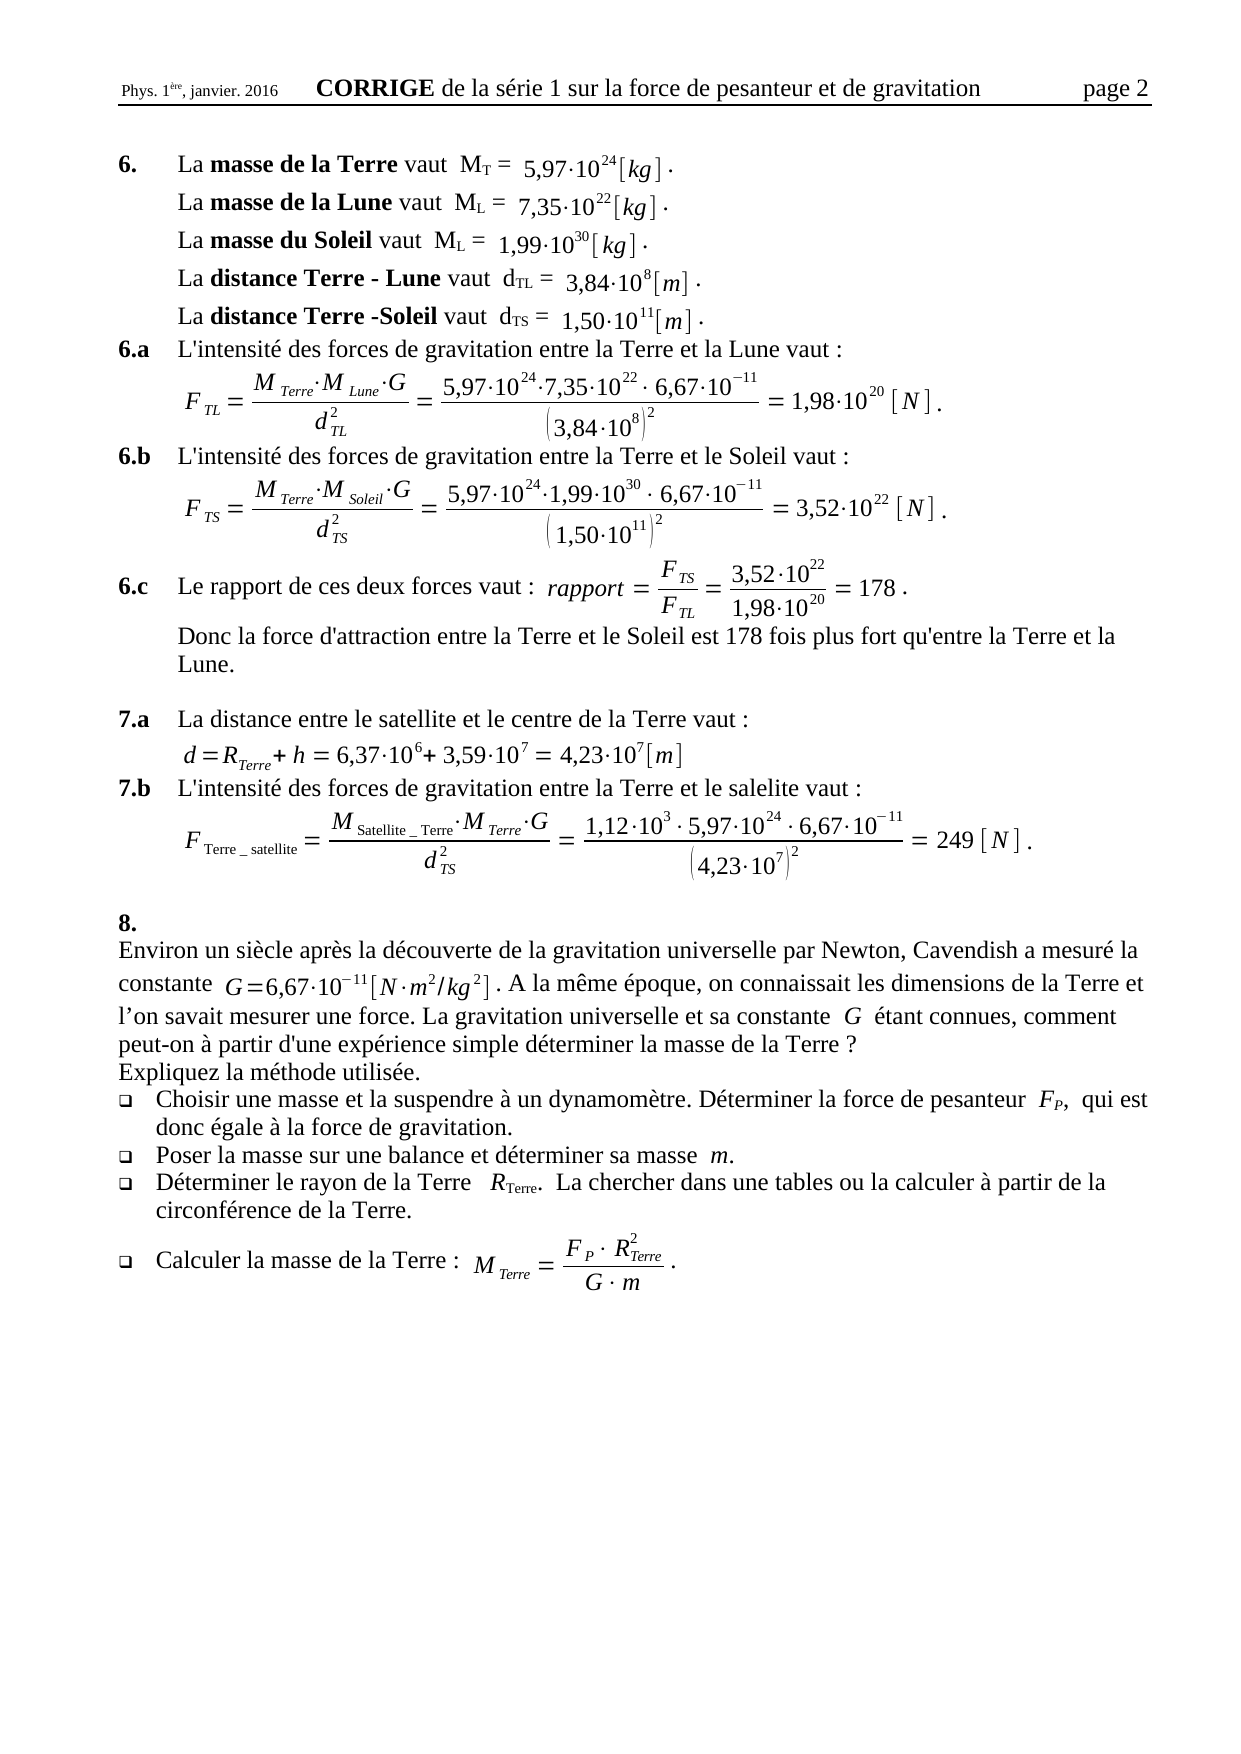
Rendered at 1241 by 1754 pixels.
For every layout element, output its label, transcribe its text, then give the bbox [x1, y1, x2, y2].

text Expliquez la méthode utilisée. [118, 1058, 1152, 1085]
text Environ un siècle après la découverte de la gravitation universelle par Newton, Cavendish a mesuré la constante . A la même époque, on connaissait les dimensions de la Terre et l’on savait mesurer une force. La gravitation universelle et sa constante G étant connues, comment peut-on à partir d'une expérience simple déterminer la masse de la Terre ? [118, 937, 1152, 1058]
text 7.b L'intensité des forces de gravitation entre la Terre et le salelite vaut : [118, 774, 1152, 801]
text La distance Terre -Soleil vaut dTS = . [118, 297, 1152, 335]
list Calculer la masse de la Terre : . [118, 1224, 1152, 1296]
text La masse de la Lune vaut ML = . [118, 183, 1152, 221]
list Déterminer le rayon de la Terre RTerre. La chercher dans une tables ou la calculer à partir de la circonférence de la Terre. [118, 1168, 1152, 1224]
text 6. La masse de la Terre vaut MT = . [118, 145, 1152, 183]
text . [118, 363, 1152, 442]
text 7.a La distance entre le satellite et le centre de la Terre vaut : [118, 705, 1152, 774]
text La distance Terre - Lune vaut dTL = . [118, 259, 1152, 297]
list Poser la masse sur une balance et déterminer sa masse m. [118, 1141, 1152, 1168]
text 6.a L'intensité des forces de gravitation entre la Terre et la Lune vaut : [118, 335, 1152, 363]
text 6.b L'intensité des forces de gravitation entre la Terre et le Soleil vaut : [118, 442, 1152, 470]
text . [118, 470, 1152, 550]
text 8. [118, 909, 1152, 937]
text Donc la force d'attraction entre la Terre et le Soleil est 178 fois plus fort qu'entre la Terre et la Lune. [118, 622, 1152, 678]
text La masse du Soleil vaut ML = . [118, 221, 1152, 259]
text 6.c Le rapport de ces deux forces vaut : . [118, 550, 1152, 622]
list Choisir une masse et la suspendre à un dynamomètre. Déterminer la force de pesanteur FP, qui est donc égale à la force de gravitation. [118, 1085, 1152, 1141]
text . [118, 801, 1152, 881]
